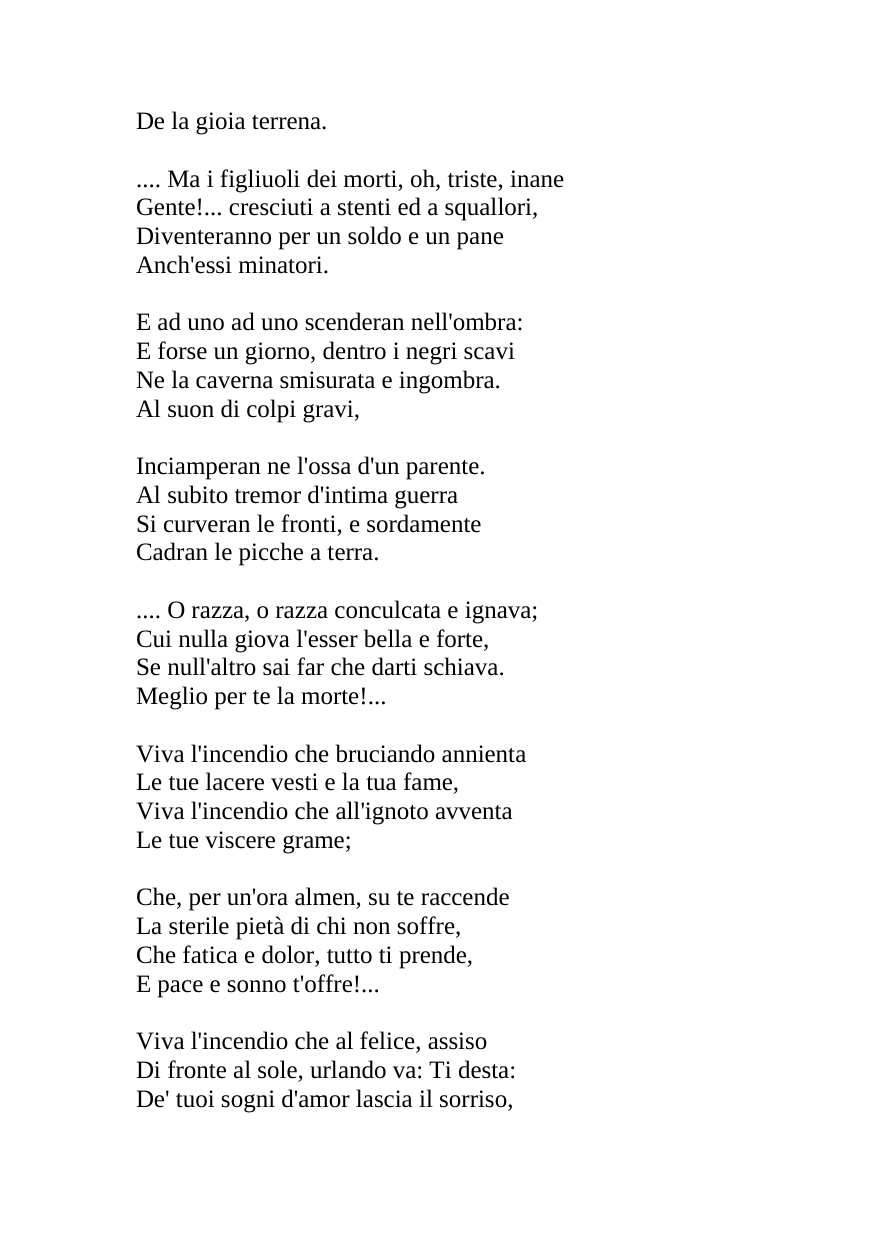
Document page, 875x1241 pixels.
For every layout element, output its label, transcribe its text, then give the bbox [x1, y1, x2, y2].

text Viva l'incendio che all'ignoto avventa [106, 796, 768, 825]
text .... O razza, o razza conculcata e ignava; [106, 595, 768, 624]
text De' tuoi sogni d'amor lascia il sorriso, [106, 1084, 768, 1112]
text Cadran le picche a terra. [106, 537, 768, 566]
text E pace e sonno t'offre!... [106, 969, 768, 997]
text Meglio per te la morte!... [106, 681, 768, 710]
text Che fatica e dolor, tutto ti prende, [106, 940, 768, 969]
text .... Ma i figliuoli dei morti, oh, triste, inane [106, 164, 768, 192]
text Di fronte al sole, urlando va: Ti desta: [106, 1055, 768, 1084]
text Al subito tremor d'intima guerra [106, 480, 768, 509]
text La sterile pietà di chi non soffre, [106, 911, 768, 940]
text Ne la caverna smisurata e ingombra. [106, 365, 768, 394]
text Viva l'incendio che bruciando annienta [106, 739, 768, 767]
text Anch'essi minatori. [106, 250, 768, 279]
text E forse un giorno, dentro i negri scavi [106, 336, 768, 365]
text Cui nulla giova l'esser bella e forte, [106, 624, 768, 652]
text Se null'altro sai far che darti schiava. [106, 652, 768, 681]
text Si curveran le fronti, e sordamente [106, 509, 768, 537]
text Al suon di colpi gravi, [106, 394, 768, 422]
text De la gioia terrena. [106, 106, 768, 135]
text E ad uno ad uno scenderan nell'ombra: [106, 307, 768, 336]
text Le tue lacere vesti e la tua fame, [106, 767, 768, 796]
text Diventeranno per un soldo e un pane [106, 221, 768, 250]
text Le tue viscere grame; [106, 825, 768, 854]
text Gente!... cresciuti a stenti ed a squallori, [106, 192, 768, 221]
text Inciamperan ne l'ossa d'un parente. [106, 451, 768, 480]
text Che, per un'ora almen, su te raccende [106, 882, 768, 911]
text Viva l'incendio che al felice, assiso [106, 1026, 768, 1055]
